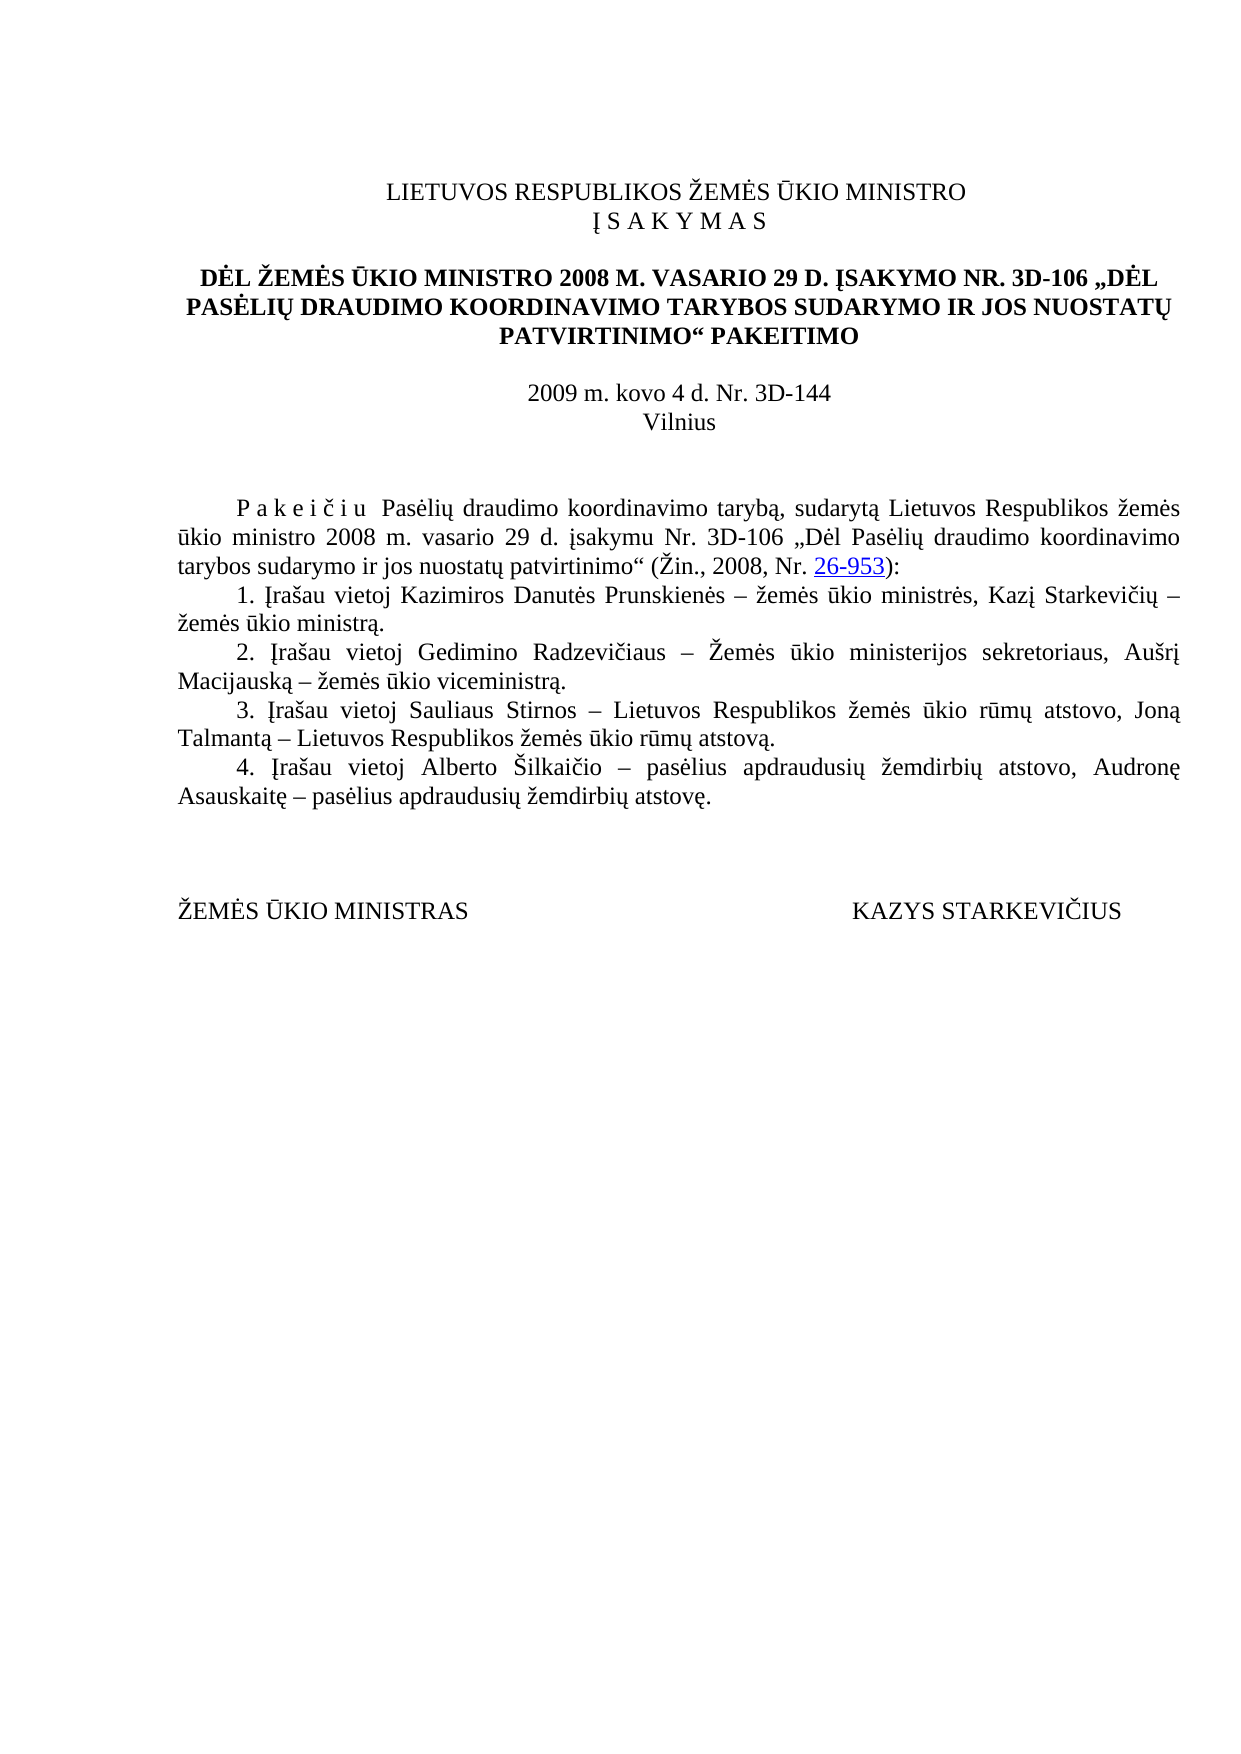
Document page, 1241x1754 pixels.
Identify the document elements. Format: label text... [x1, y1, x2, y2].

text Pakeičiu Pasėlių draudimo koordinavimo tarybą, sudarytą Lietuvos Respublikos žemės ūkio ministro 2008 m. vasario 29 d. įsakymu Nr. 3D-106 „Dėl Pasėlių draudimo koordinavimo tarybos sudarymo ir jos nuostatų patvirtinimo“ (Žin., 2008, Nr. 26-953): [177, 493, 1181, 580]
text LIETUVOS RESPUBLIKOS ŽEMĖS ŪKIO MINISTRO [177, 177, 1181, 206]
text 2009 m. kovo 4 d. Nr. 3D-144 [177, 378, 1181, 407]
text 4. Įrašau vietoj Alberto Šilkaičio – pasėlius apdraudusių žemdirbių atstovo, Audronę Asauskaitę – pasėlius apdraudusių žemdirbių atstovę. [177, 752, 1181, 810]
text ŽEMĖS ŪKIO MINISTRAS KAZYS STARKEVIČIUS [177, 896, 1181, 925]
text 3. Įrašau vietoj Sauliaus Stirnos – Lietuvos Respublikos žemės ūkio rūmų atstovo, Joną Talmantą – Lietuvos Respublikos žemės ūkio rūmų atstovą. [177, 695, 1181, 752]
text 2. Įrašau vietoj Gedimino Radzevičiaus – Žemės ūkio ministerijos sekretoriaus, Aušrį Macijauską – žemės ūkio viceministrą. [177, 637, 1181, 695]
text Vilnius [177, 407, 1181, 436]
text ĮSAKYMAS [177, 206, 1181, 235]
text DĖL ŽEMĖS ŪKIO MINISTRO 2008 M. VASARIO 29 D. ĮSAKYMO NR. 3D-106 „DĖL PASĖLIŲ DRAUDIMO KOORDINAVIMO TARYBOS SUDARYMO IR JOS NUOSTATŲ PATVIRTINIMO“ PAKEITIMO [177, 263, 1181, 350]
text 1. Įrašau vietoj Kazimiros Danutės Prunskienės – žemės ūkio ministrės, Kazį Starkevičių – žemės ūkio ministrą. [177, 580, 1181, 637]
